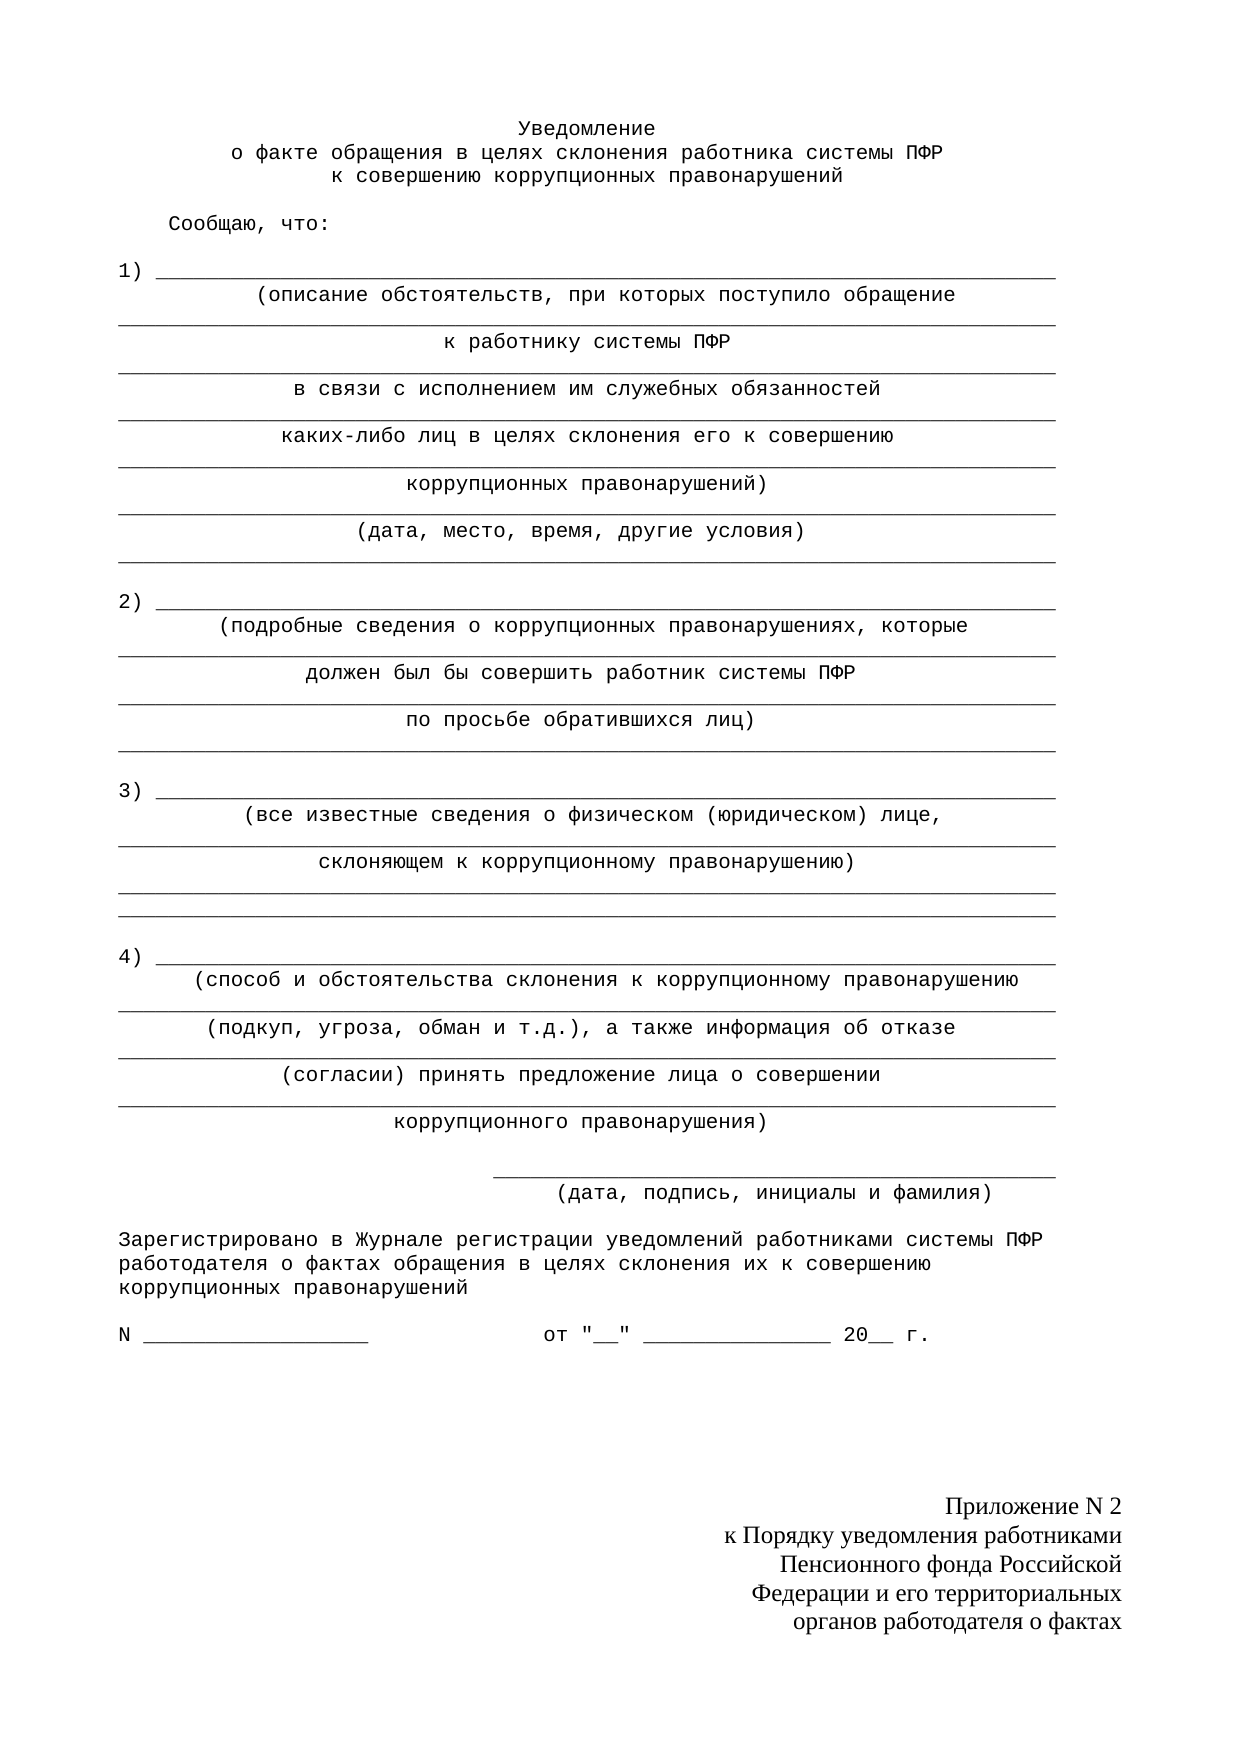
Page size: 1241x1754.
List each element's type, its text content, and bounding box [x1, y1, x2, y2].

text ___________________________________________________________________________ [118, 402, 1122, 426]
text ___________________________________________________________________________ [118, 1088, 1122, 1111]
text (способ и обстоятельства склонения к коррупционному правонарушению [118, 969, 1122, 993]
text (дата, место, время, другие условия) [118, 520, 1122, 544]
text ___________________________________________________________________________ [118, 307, 1122, 331]
text (подкуп, угроза, обман и т.д.), а также информация об отказе [118, 1017, 1122, 1040]
text работодателя о фактах обращения в целях склонения их к совершению [118, 1253, 1122, 1277]
text ___________________________________________________________________________ [118, 1040, 1122, 1064]
text ___________________________________________________________________________ [118, 638, 1122, 662]
text коррупционного правонарушения) [118, 1111, 1122, 1135]
text о факте обращения в целях склонения работника системы ПФР [118, 142, 1122, 165]
text 4) ________________________________________________________________________ [118, 946, 1122, 969]
text Федерации и его территориальных [118, 1578, 1122, 1606]
text каких-либо лиц в целях склонения его к совершению [118, 426, 1122, 449]
text ___________________________________________________________________________ [118, 496, 1122, 520]
text Сообщаю, что: [118, 213, 1122, 236]
text ___________________________________________________________________________ [118, 993, 1122, 1017]
text (все известные сведения о физическом (юридическом) лице, [118, 804, 1122, 827]
text (подробные сведения о коррупционных правонарушениях, которые [118, 615, 1122, 638]
text Приложение N 2 [118, 1491, 1122, 1520]
text 1) ________________________________________________________________________ [118, 260, 1122, 284]
text 2) ________________________________________________________________________ [118, 591, 1122, 615]
text (дата, подпись, инициалы и фамилия) [118, 1182, 1122, 1206]
text по просьбе обратившихся лиц) [118, 709, 1122, 733]
text Зарегистрировано в Журнале регистрации уведомлений работниками системы ПФР [118, 1229, 1122, 1253]
text к совершению коррупционных правонарушений [118, 165, 1122, 189]
text в связи с исполнением им служебных обязанностей [118, 378, 1122, 402]
text ___________________________________________________________________________ [118, 875, 1122, 898]
text ___________________________________________________________________________ [118, 686, 1122, 709]
text коррупционных правонарушений [118, 1277, 1122, 1300]
text к Порядку уведомления работниками [118, 1520, 1122, 1549]
text должен был бы совершить работник системы ПФР [118, 662, 1122, 686]
text ___________________________________________________________________________ [118, 898, 1122, 922]
text органов работодателя о фактах [118, 1606, 1122, 1635]
text к работнику системы ПФР [118, 331, 1122, 354]
text N __________________ от "__" _______________ 20__ г. [118, 1324, 1122, 1348]
text (согласии) принять предложение лица о совершении [118, 1064, 1122, 1088]
text Пенсионного фонда Российской [118, 1549, 1122, 1578]
text ___________________________________________________________________________ [118, 449, 1122, 473]
text ___________________________________________________________________________ [118, 544, 1122, 567]
text коррупционных правонарушений) [118, 473, 1122, 496]
text (описание обстоятельств, при которых поступило обращение [118, 284, 1122, 307]
text ___________________________________________________________________________ [118, 733, 1122, 757]
text ___________________________________________________________________________ [118, 354, 1122, 378]
text _____________________________________________ [118, 1158, 1122, 1182]
text Уведомление [118, 118, 1122, 142]
text 3) ________________________________________________________________________ [118, 780, 1122, 804]
text ___________________________________________________________________________ [118, 827, 1122, 851]
text склоняющем к коррупционному правонарушению) [118, 851, 1122, 875]
